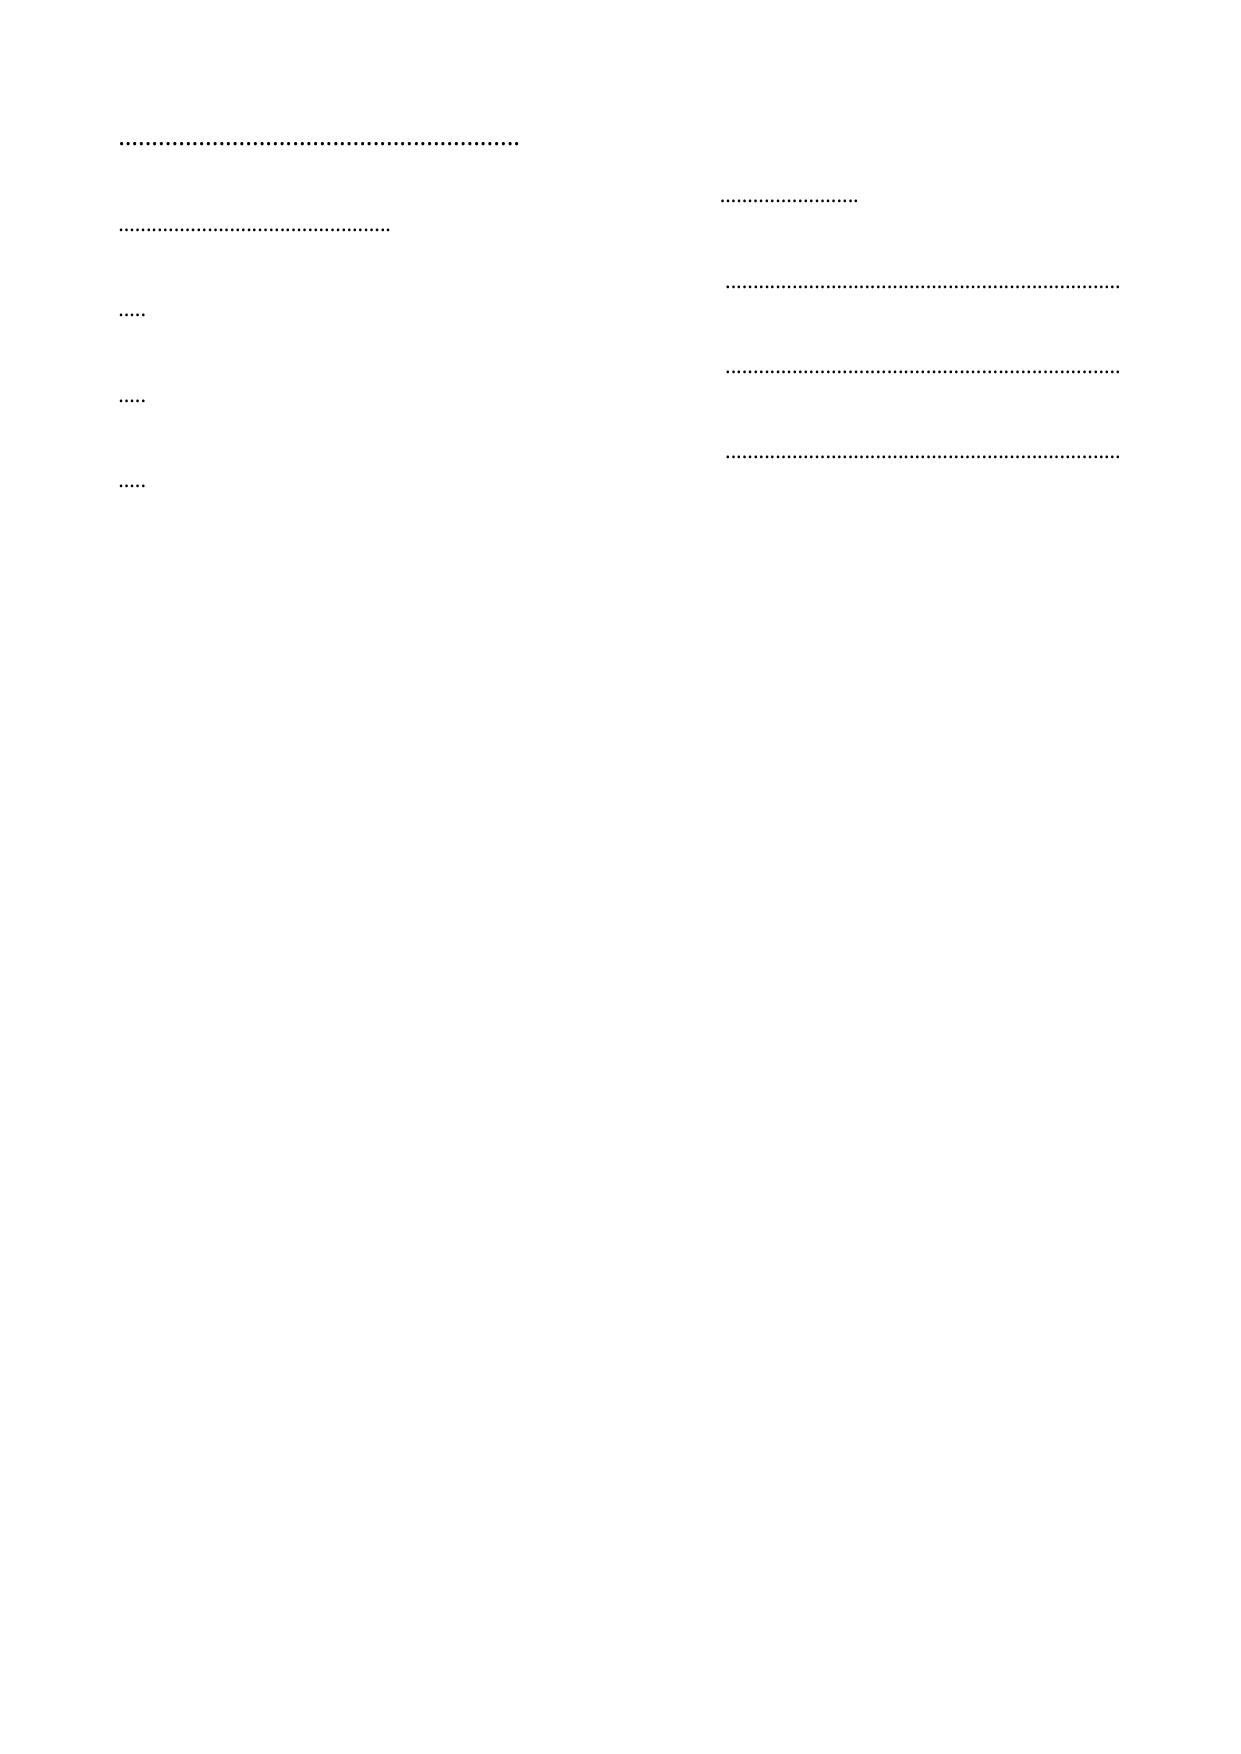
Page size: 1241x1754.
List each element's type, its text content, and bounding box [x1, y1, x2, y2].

text …......................................................... [118, 118, 1122, 152]
text ............................................................................ [118, 351, 1122, 408]
text …......................….............................................. [118, 181, 1122, 237]
text ............................................................................ [118, 437, 1122, 493]
text ............................................................................ [118, 266, 1122, 323]
